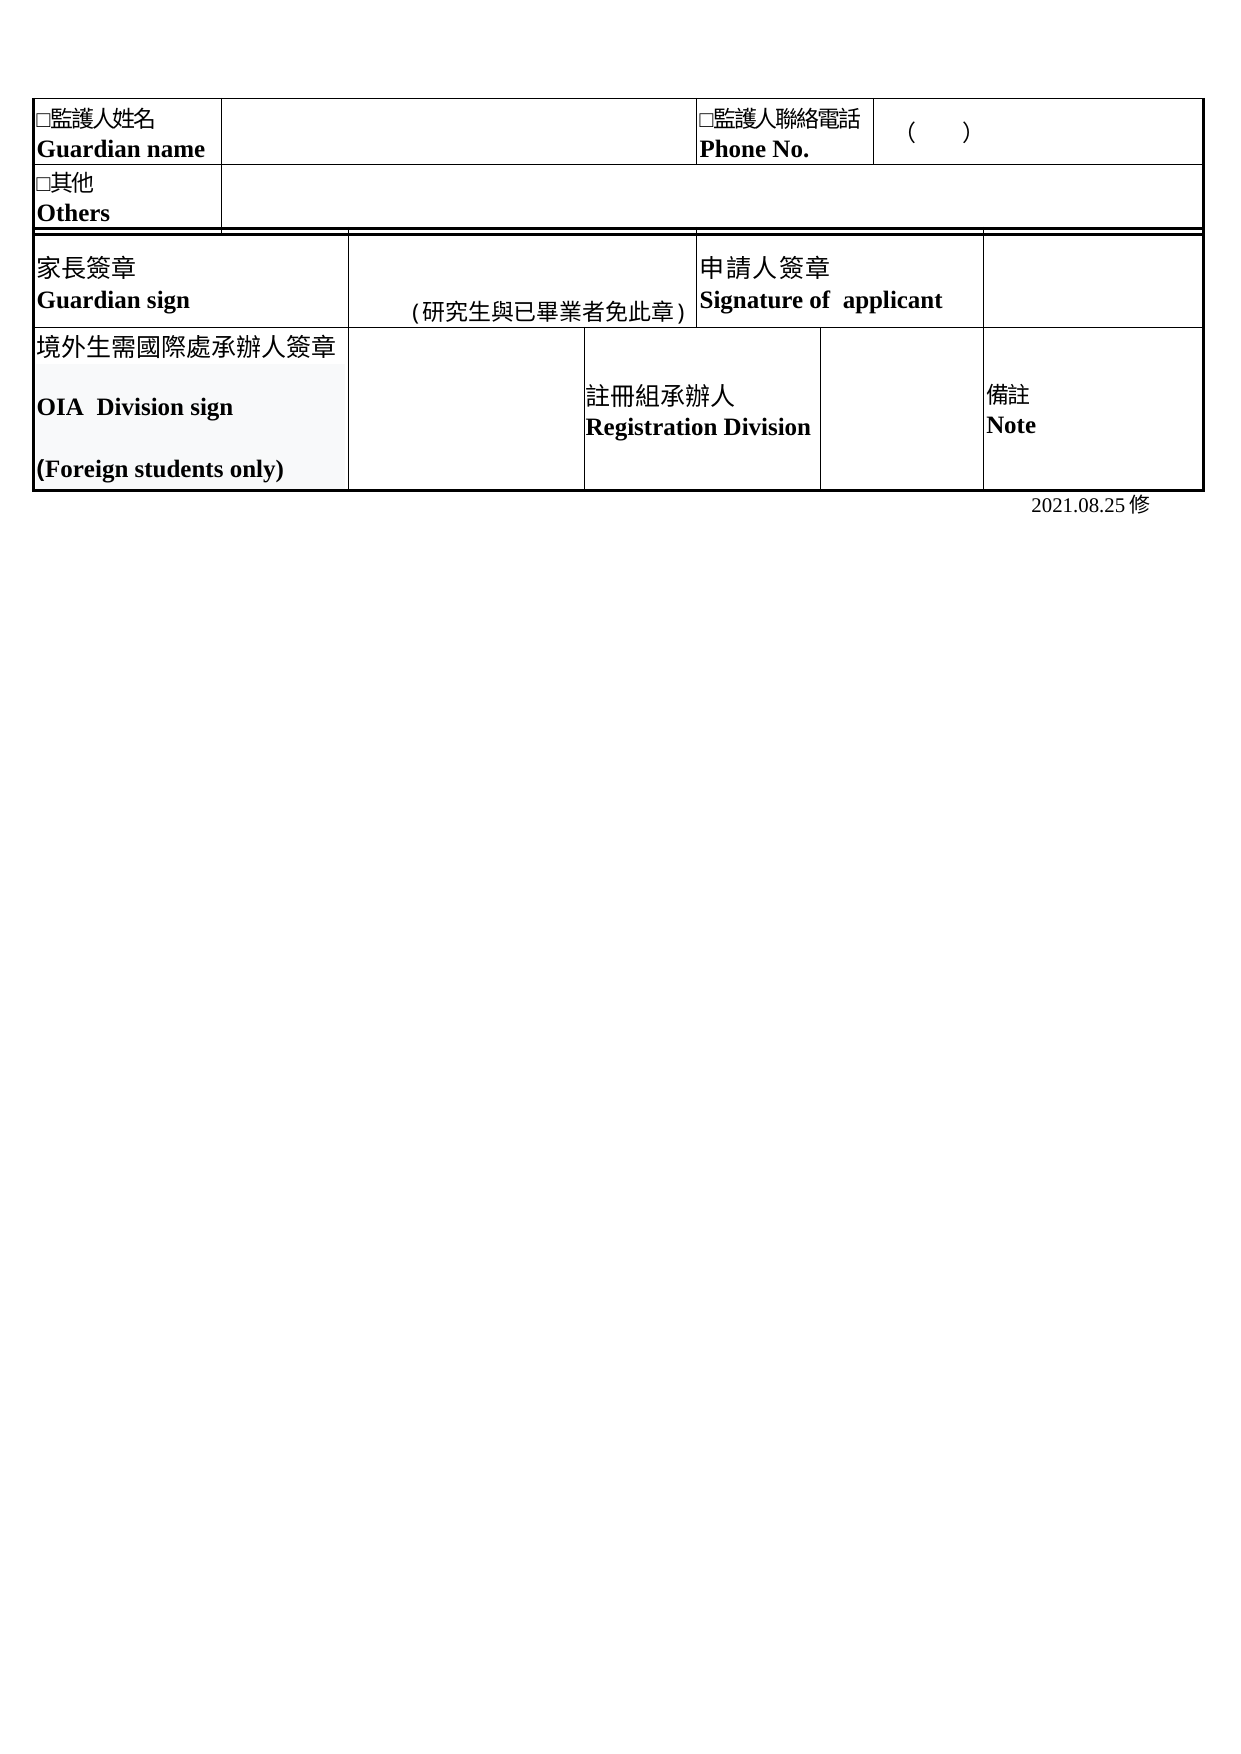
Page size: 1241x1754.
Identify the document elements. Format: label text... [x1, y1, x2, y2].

table_cell 境外生需國際處承辦人簽章 OIA Division sign (Foreign students only) [35, 328, 348, 489]
table_cell 申請人簽章 Signature of applicant [697, 236, 983, 327]
table_cell （ ） [874, 99, 1202, 164]
table_cell □其他 Others [35, 165, 221, 227]
table_cell 註冊組承辦人 Registration Division [585, 328, 820, 489]
table_cell [821, 328, 983, 489]
table_cell (研究生與已畢業者免此章) [349, 236, 696, 327]
table_cell [984, 236, 1202, 327]
table_cell □監護人聯絡電話 Phone No. [697, 99, 873, 164]
table_cell 家長簽章 Guardian sign [35, 236, 348, 327]
table_cell [349, 328, 584, 489]
table_cell 備註 Note [984, 328, 1202, 489]
text 2021.08.25修訂 [0, 492, 1162, 542]
table_cell □監護人姓名 Guardian name [35, 99, 221, 164]
table_cell [222, 99, 696, 164]
table_cell [222, 165, 1202, 227]
